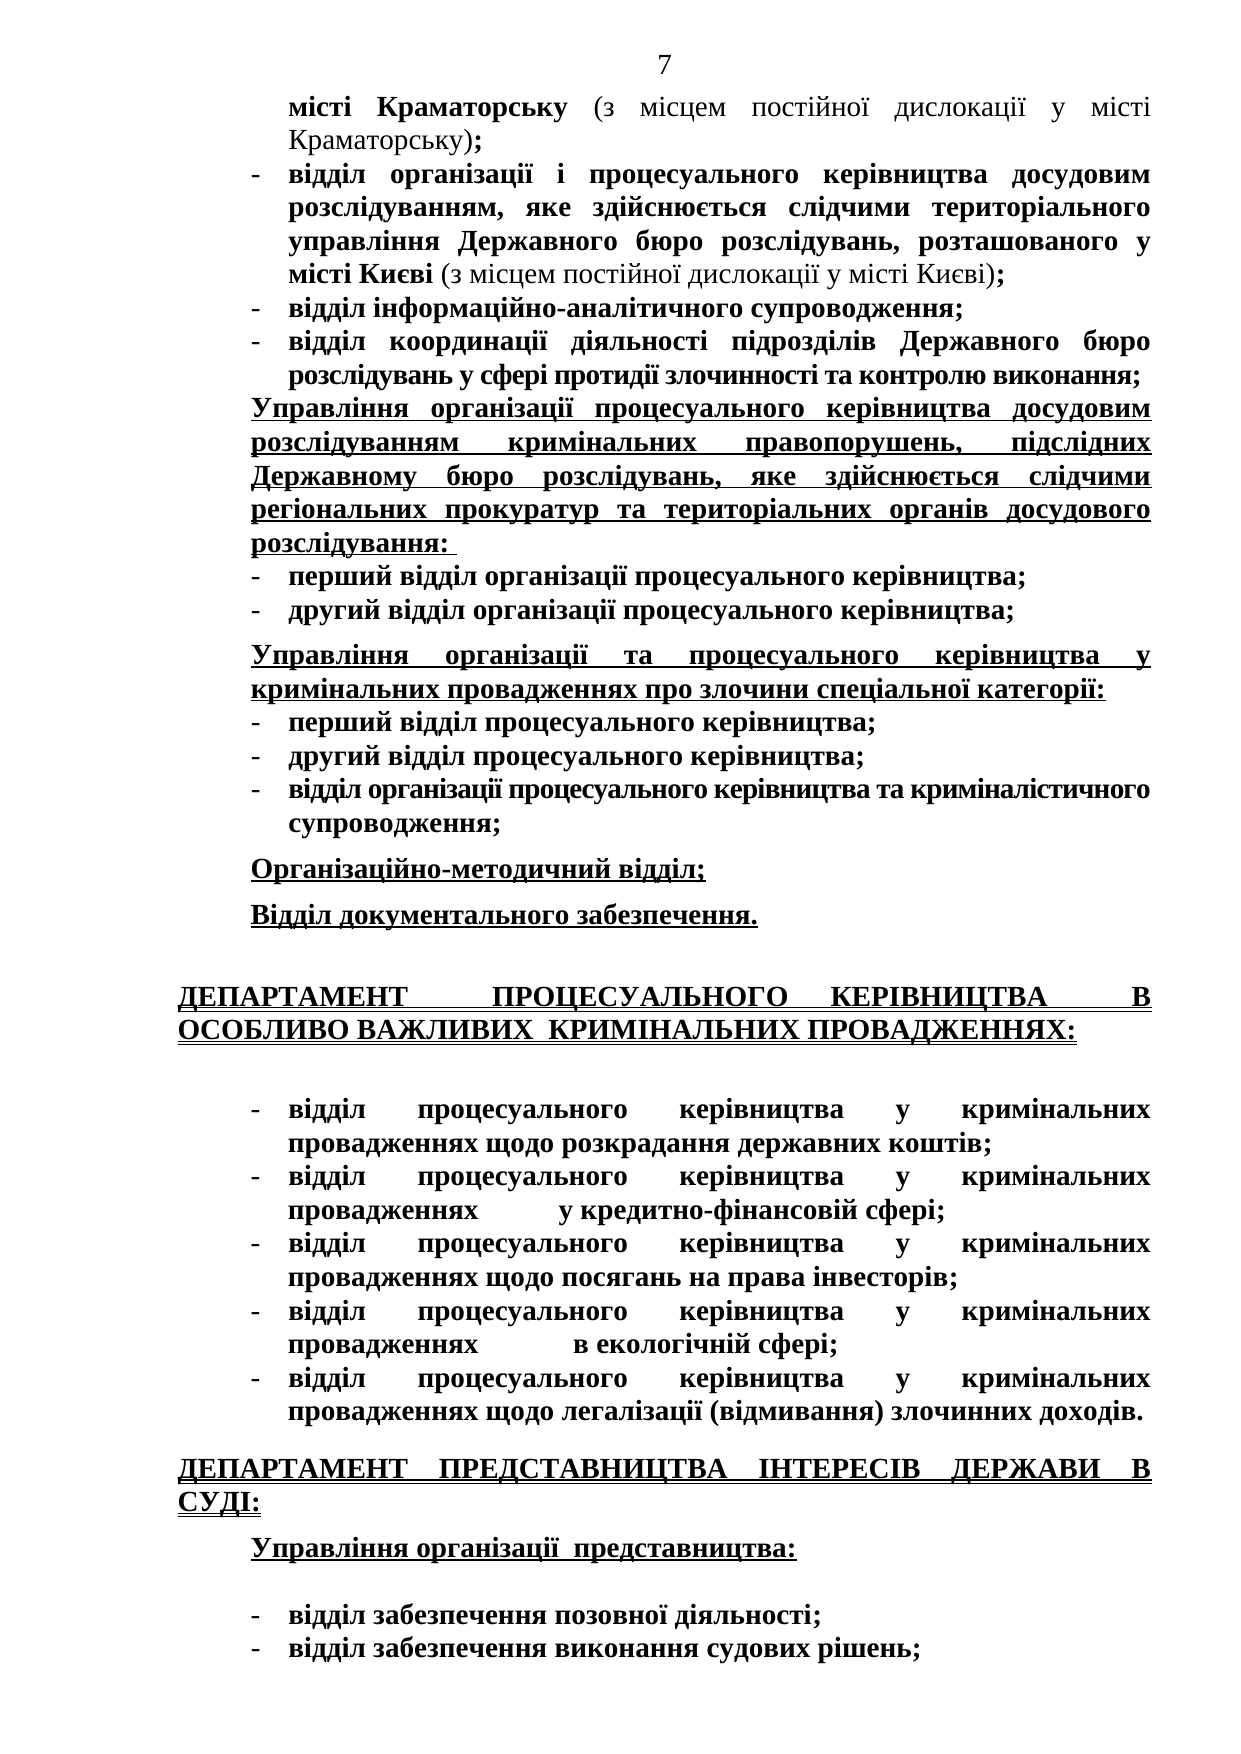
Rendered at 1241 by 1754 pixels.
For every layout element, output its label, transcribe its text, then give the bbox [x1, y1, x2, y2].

text Відділ документального забезпечення. [250, 897, 1152, 931]
list місті Краматорську (з місцем постійної дислокації у місті Краматорську); [251, 89, 1152, 156]
list відділ організації і процесуального керівництва досудовим розслідуванням, яке здійснюється слідчими територіального управління Державного бюро розслідувань, розташованого у місті Києві (з місцем постійної дислокації у місті Києві); [251, 156, 1152, 290]
text Управління організації та процесуального керівництва у кримінальних провадженнях про злочини спеціальної категорії: [251, 637, 1152, 704]
list відділ процесуального керівництва у кримінальних провадженнях у кредитно-фінансовій сфері; [250, 1158, 1152, 1226]
list відділ інформаційно-аналітичного супроводження; [251, 290, 1152, 323]
list другий відділ процесуального керівництва; [251, 738, 1152, 771]
text розслідуванням кримінальних правопорушень, підслідних [251, 421, 1152, 453]
text суді: [177, 1484, 1152, 1518]
text Організаційно-методичний відділ; [250, 851, 1152, 884]
list відділ процесуального керівництва у кримінальних провадженнях щодо легалізації (відмивання) злочинних доходів. [250, 1360, 1152, 1427]
list другий відділ організації процесуального керівництва; [251, 592, 1152, 625]
list відділ процесуального керівництва у кримінальних провадженнях щодо посягань на права інвесторів; [250, 1226, 1152, 1293]
text особливо важливих кримінальних провадженнях: [177, 1012, 1152, 1046]
list відділ забезпечення позовної діяльності; [250, 1597, 1152, 1631]
list відділ процесуального керівництва у кримінальних провадженнях в екологічній сфері; [250, 1293, 1152, 1360]
text регіональних прокуратур та територіальних органів досудового розслідування: [251, 488, 1152, 558]
list перший відділ процесуального керівництва; [251, 704, 1152, 738]
list відділ забезпечення виконання судових рішень; [251, 1631, 1152, 1664]
text Державному бюро розслідувань, яке здійснюється слідчими [251, 455, 1152, 487]
text Управління організації представництва: [177, 1530, 1152, 1563]
text Управління організації процесуального керівництва досудовим [251, 391, 1152, 420]
list відділ процесуального керівництва у кримінальних провадженнях щодо розкрадання державних коштів; [250, 1091, 1152, 1158]
list відділ організації процесуального керівництва та криміналістичного супроводження; [251, 771, 1152, 838]
list перший відділ організації процесуального керівництва; [251, 558, 1152, 592]
list відділ координації діяльності підрозділів Державного бюро розслідувань у сфері протидії злочинності та контролю виконання; [251, 323, 1152, 391]
text ДЕПАРТАМЕНТ процесуального керівництва в [177, 979, 1152, 1007]
text ДЕПАРТАМЕНТ представництва інтересів держави в [177, 1451, 1152, 1479]
